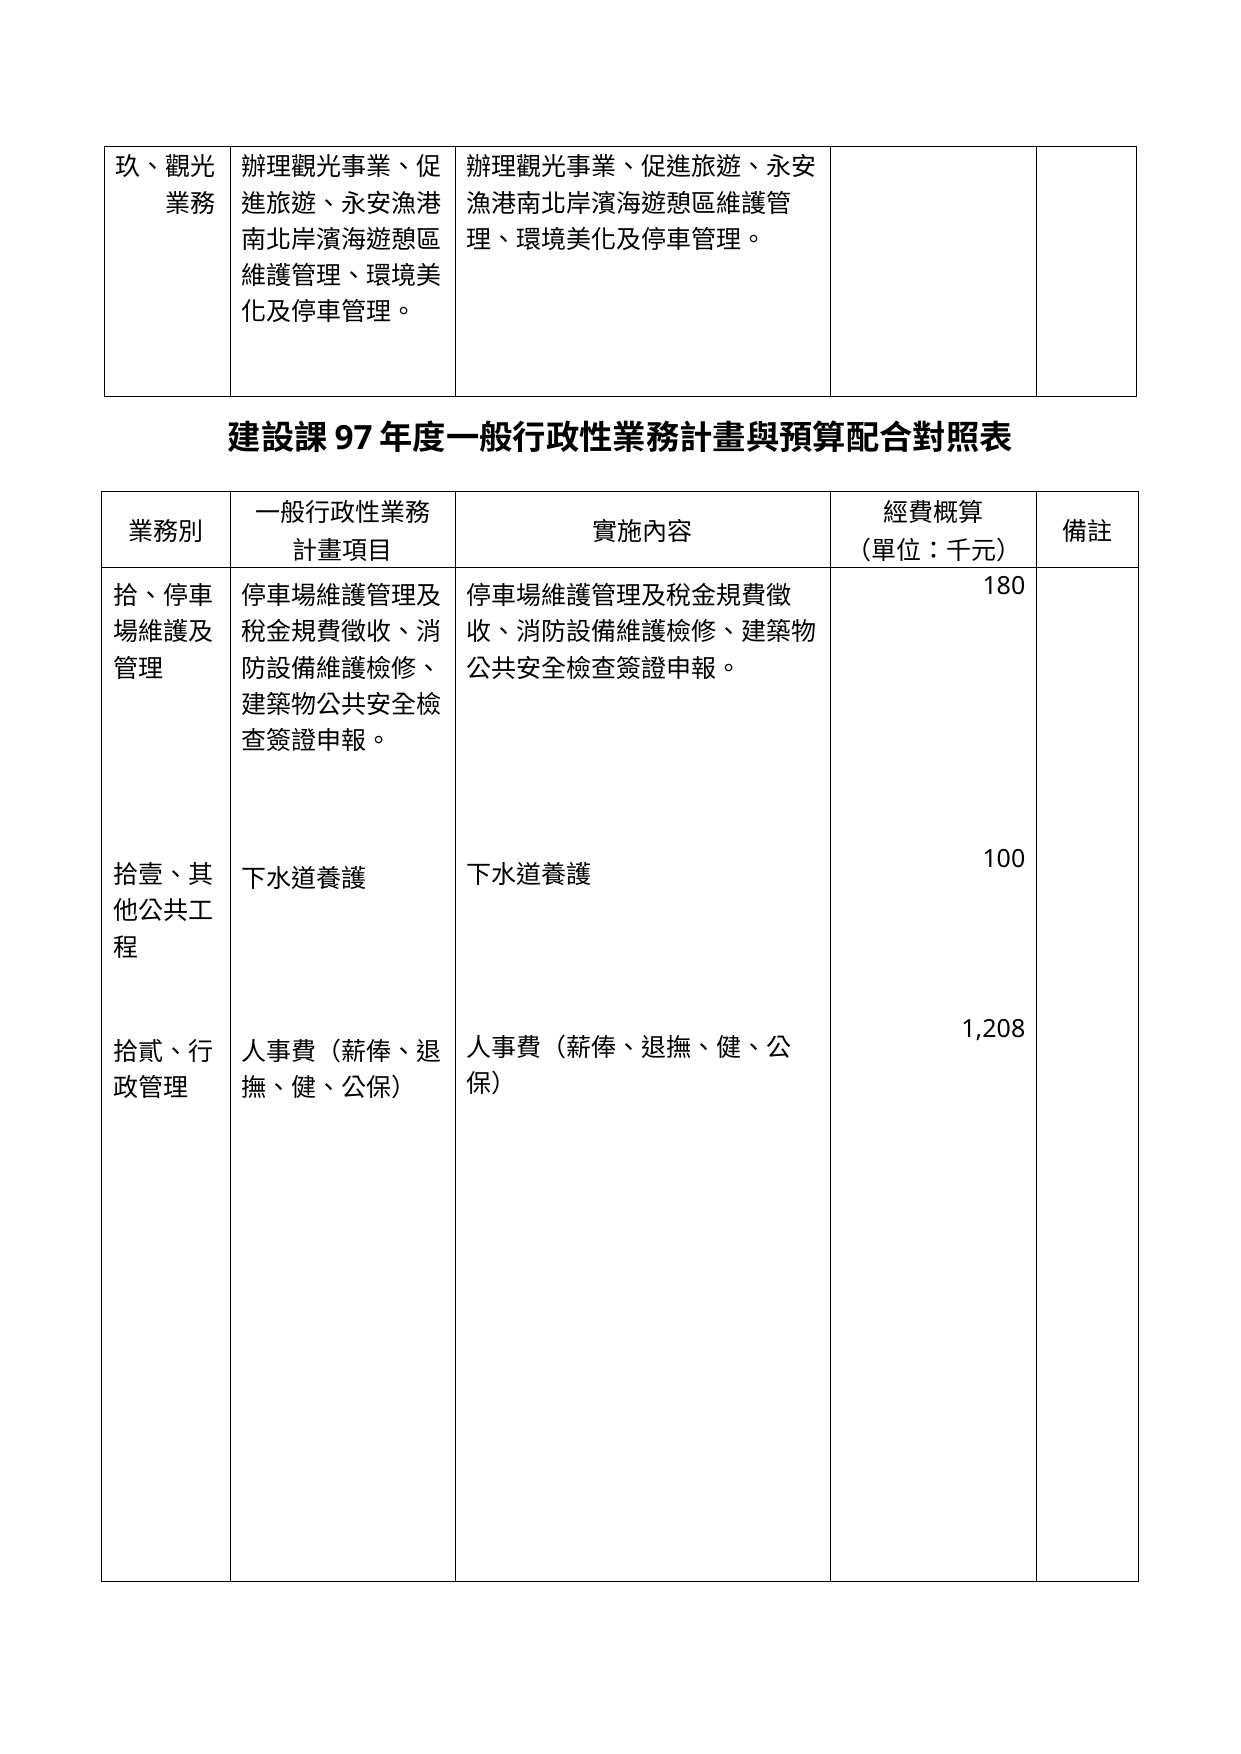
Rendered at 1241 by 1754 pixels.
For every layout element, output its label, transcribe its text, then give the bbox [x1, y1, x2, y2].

table_cell 拾、停車場維護及管理 拾壹、其他公共工程 拾貳、行政管理 [102, 568, 230, 1581]
text 建設課97年度一般行政性業務計畫與預算配合對照表 [118, 397, 1122, 472]
table_cell [1037, 568, 1138, 1581]
table_header 業務別 [102, 492, 230, 567]
table_cell 辦理觀光事業、促進旅遊、永安漁港南北岸濱海遊憩區維護管理、環境美化及停車管理。 [231, 147, 455, 396]
table_header 經費概算 （單位：千元） [831, 492, 1036, 567]
table_header 備註 [1037, 492, 1138, 567]
table_cell [831, 147, 1036, 396]
table_cell 停車場維護管理及稅金規費徵收、消防設備維護檢修、建築物公共安全檢查簽證申報。 下水道養護 人事費（薪俸、退撫、健、公保） [456, 568, 830, 1581]
table_cell [1037, 147, 1136, 396]
table_cell 180 100 1,208 [831, 568, 1036, 1581]
table_header 實施內容 [456, 492, 830, 567]
table_cell 玖、觀光業務 [105, 147, 230, 396]
table_cell 辦理觀光事業、促進旅遊、永安漁港南北岸濱海遊憩區維護管理、環境美化及停車管理。 [456, 147, 830, 396]
table_cell 停車場維護管理及稅金規費徵收、消防設備維護檢修、建築物公共安全檢查簽證申報。 下水道養護 人事費（薪俸、退撫、健、公保） [231, 568, 455, 1581]
table_header 一般行政性業務 計畫項目 [231, 492, 455, 567]
